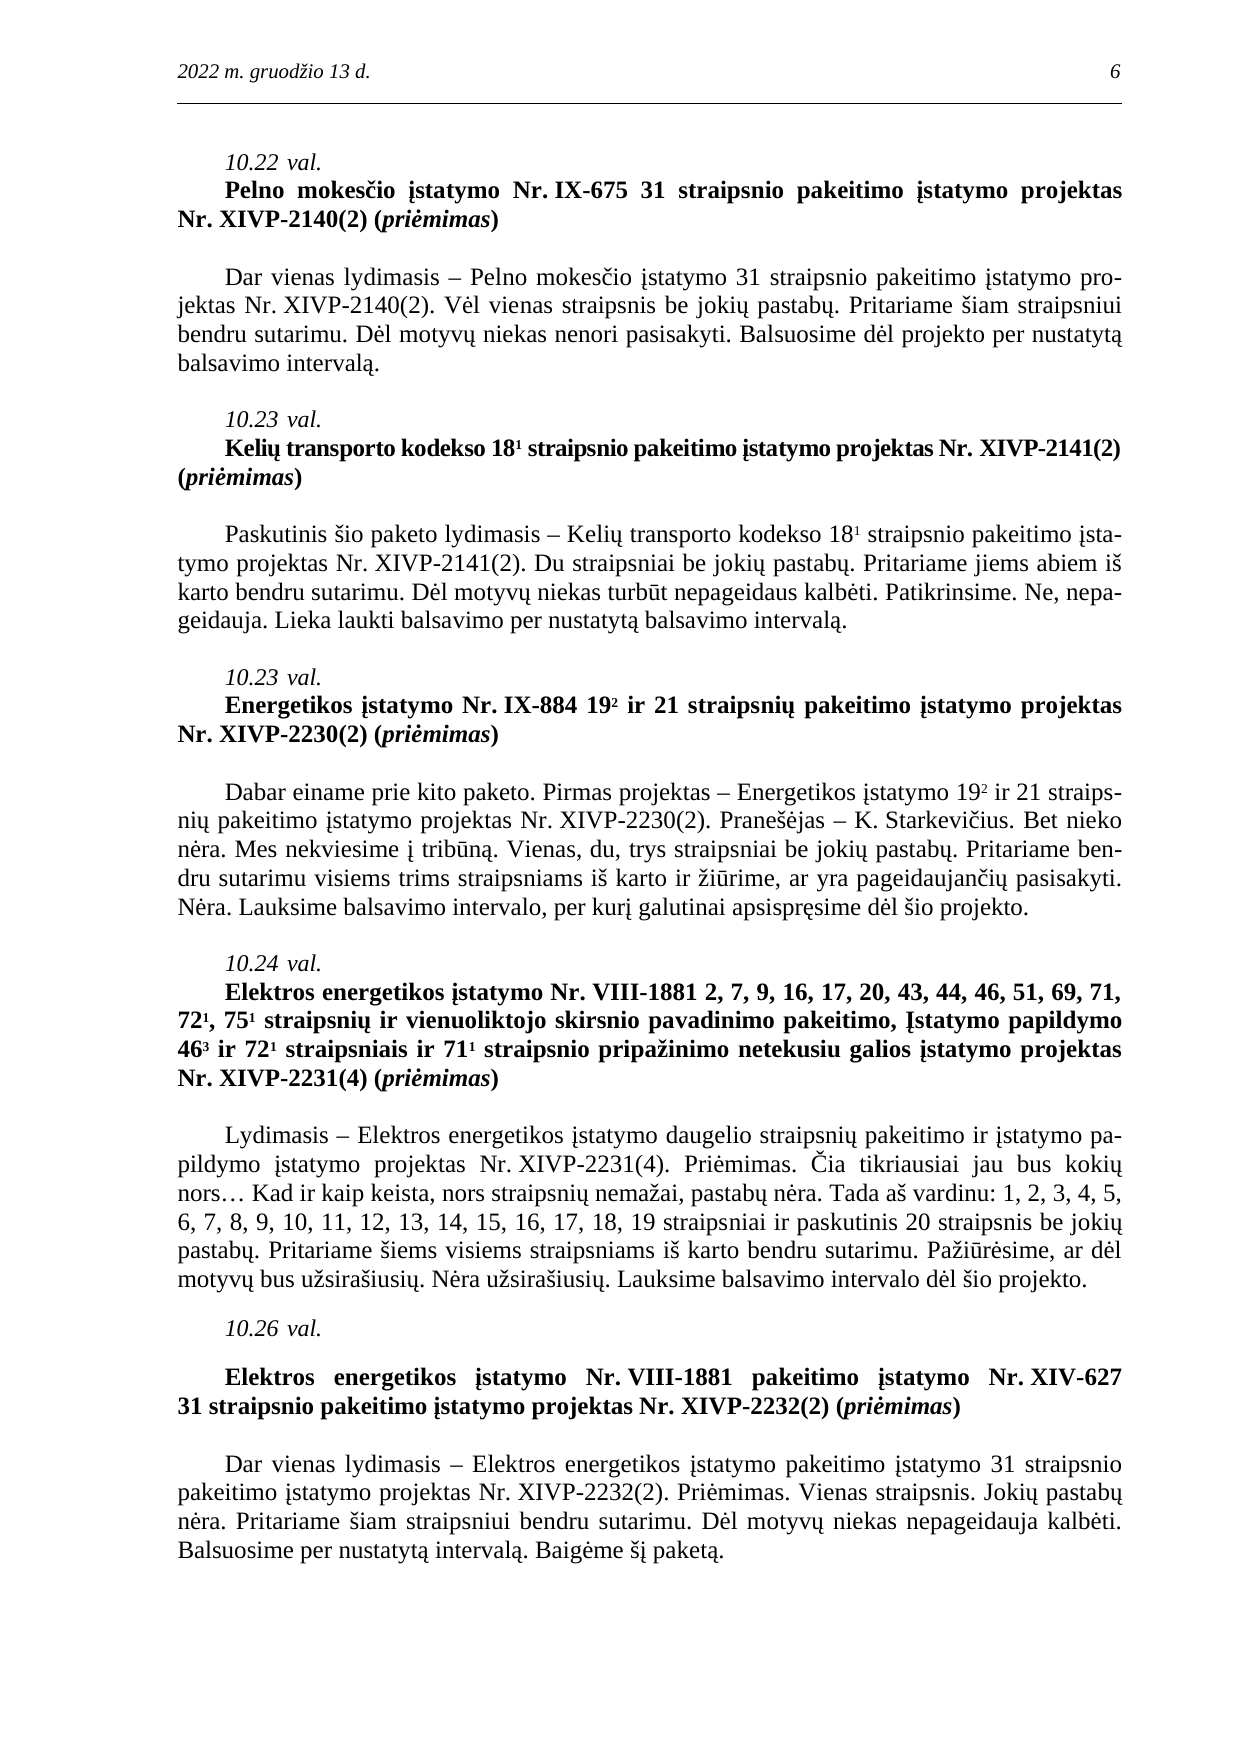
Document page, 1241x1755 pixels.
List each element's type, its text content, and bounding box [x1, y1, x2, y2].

text Elek­tros ener­ge­ti­kos įsta­ty­mo Nr. VIII-1881 2, 7, 9, 16, 17, 20, 43, 44, 46, 51, 69, 71, 721, 751 straips­nių ir vie­nuo­lik­to­jo skir­snio pa­va­di­ni­mo pa­kei­ti­mo, Įsta­ty­mo pa­pil­dy­mo 463 ir 721 straips­niais ir 711 straips­nio pri­pa­ži­ni­mo ne­te­ku­siu ga­lios įsta­ty­mo pro­jek­tas Nr. XIVP-2231(4) (pri­ėmi­mas) [177, 977, 1122, 1092]
text 10.23 val. [224, 663, 1122, 691]
text Elek­tros ener­ge­ti­kos įsta­ty­mo Nr. VIII-1881 pa­kei­ti­mo įsta­ty­mo Nr. XIV-627 31 straips­nio pa­kei­ti­mo įsta­ty­mo pro­jek­tas Nr. XIVP-2232(2) (pri­ėmi­mas) [177, 1362, 1122, 1420]
text 10.22 val. [224, 148, 1122, 175]
text Ly­di­ma­sis – Elek­tros ener­ge­ti­kos įsta­ty­mo dau­ge­lio straips­nių pa­kei­ti­mo ir įsta­ty­mo pa­pil­dy­mo įsta­ty­mo pro­jek­tas Nr. XIVP-2231(4). Pri­ėmi­mas. Čia tik­riau­siai jau bus ko­kių nors… Kad ir kaip keis­ta, nors straips­nių ne­ma­žai, pa­sta­bų nė­ra. Ta­da aš var­di­nu: 1, 2, 3, 4, 5, 6, 7, 8, 9, 10, 11, 12, 13, 14, 15, 16, 17, 18, 19 straips­niai ir pas­ku­ti­nis 20 straips­nis be jo­kių pa­sta­bų. Pri­ta­ria­me šiems vi­siems straips­niams iš kar­to ben­dru su­ta­ri­mu. Pa­žiū­rė­si­me, ar dėl mo­ty­vų bus už­si­ra­šiu­sių. Nė­ra už­si­ra­šiu­sių. Lauk­si­me bal­sa­vi­mo in­ter­va­lo dėl šio pro­jek­to. [177, 1121, 1122, 1293]
text 10.24 val. [224, 949, 1122, 977]
text Pel­no mo­kes­čio įsta­ty­mo Nr. IX-675 31 straips­nio pa­kei­ti­mo įsta­ty­mo pro­jek­tas Nr. XIVP-2140(2) (pri­ėmi­mas) [177, 175, 1122, 233]
text Da­bar ei­na­me prie ki­to pa­ke­to. Pir­mas pro­jek­tas – Ener­ge­ti­kos įsta­ty­mo 192 ir 21 straips­nių pa­kei­ti­mo įsta­ty­mo pro­jek­tas Nr. XIVP-2230(2). Pra­ne­šė­jas – K. Star­ke­vi­čius. Bet nie­ko nė­ra. Mes ne­kvie­si­me į tri­bū­ną. Vie­nas, du, trys straips­niai be jo­kių pa­sta­bų. Pri­ta­ria­me ben­dru su­ta­ri­mu vi­siems trims straips­niams iš kar­to ir žiū­ri­me, ar yra pa­gei­dau­jan­čių pa­si­sa­ky­ti. Nė­ra. Lauk­si­me bal­sa­vi­mo in­ter­va­lo, per ku­rį ga­lu­ti­nai ap­si­sprę­si­me dėl šio pro­jek­to. [177, 777, 1122, 921]
text Dar vie­nas ly­di­ma­sis – Pel­no mo­kes­čio įsta­ty­mo 31 straips­nio pa­kei­ti­mo įsta­ty­mo pro­jek­tas Nr. XIVP-2140(2). Vėl vie­nas straips­nis be jo­kių pa­sta­bų. Pri­ta­ria­me šiam straips­niui ben­dru su­ta­ri­mu. Dėl mo­ty­vų nie­kas ne­no­ri pa­si­sa­ky­ti. Bal­suo­si­me dėl pro­jek­to per nu­sta­ty­tą bal­sa­vi­mo in­ter­va­lą. [177, 262, 1122, 377]
text 10.23 val. [224, 405, 1122, 433]
text Ener­ge­ti­kos įsta­ty­mo Nr. IX-884 192 ir 21 straips­nių pa­kei­ti­mo įsta­ty­mo pro­jek­tas Nr. XIVP-2230(2) (pri­ėmi­mas) [177, 691, 1122, 748]
text 10.26 val. [224, 1314, 1122, 1342]
text Dar vie­nas ly­di­ma­sis – Elek­tros ener­ge­ti­kos įsta­ty­mo pa­kei­ti­mo įsta­ty­mo 31 straips­nio pa­kei­ti­mo įsta­ty­mo pro­jek­tas Nr. XIVP-2232(2). Pri­ėmi­mas. Vie­nas straips­nis. Jo­kių pa­sta­bų nė­ra. Pri­ta­ria­me šiam straips­niui ben­dru su­ta­ri­mu. Dėl mo­ty­vų nie­kas ne­pa­gei­dau­ja kal­bė­ti. Bal­suo­si­me per nu­sta­ty­tą in­ter­va­lą. Bai­gė­me šį pa­ke­tą. [177, 1449, 1122, 1564]
text Pas­ku­ti­nis šio pa­ke­to ly­di­ma­sis – Ke­lių trans­por­to ko­dek­so 181 straips­nio pa­kei­ti­mo įsta­ty­mo pro­jek­tas Nr. XIVP-2141(2). Du straips­niai be jo­kių pa­sta­bų. Pri­ta­ria­me jiems abiem iš kar­to ben­dru su­ta­ri­mu. Dėl mo­ty­vų nie­kas tur­būt ne­pa­gei­daus kal­bė­ti. Pa­tik­rin­si­me. Ne, ne­pa­gei­dau­ja. Lie­ka lauk­ti bal­sa­vi­mo per nu­sta­ty­tą bal­sa­vi­mo in­ter­va­lą. [177, 519, 1122, 634]
text Ke­lių trans­por­to ko­dek­so 181 straips­nio pa­kei­ti­mo įsta­ty­mo pro­jek­tas Nr. XIVP-2141(2) (pri­ėmi­mas) [177, 433, 1122, 490]
